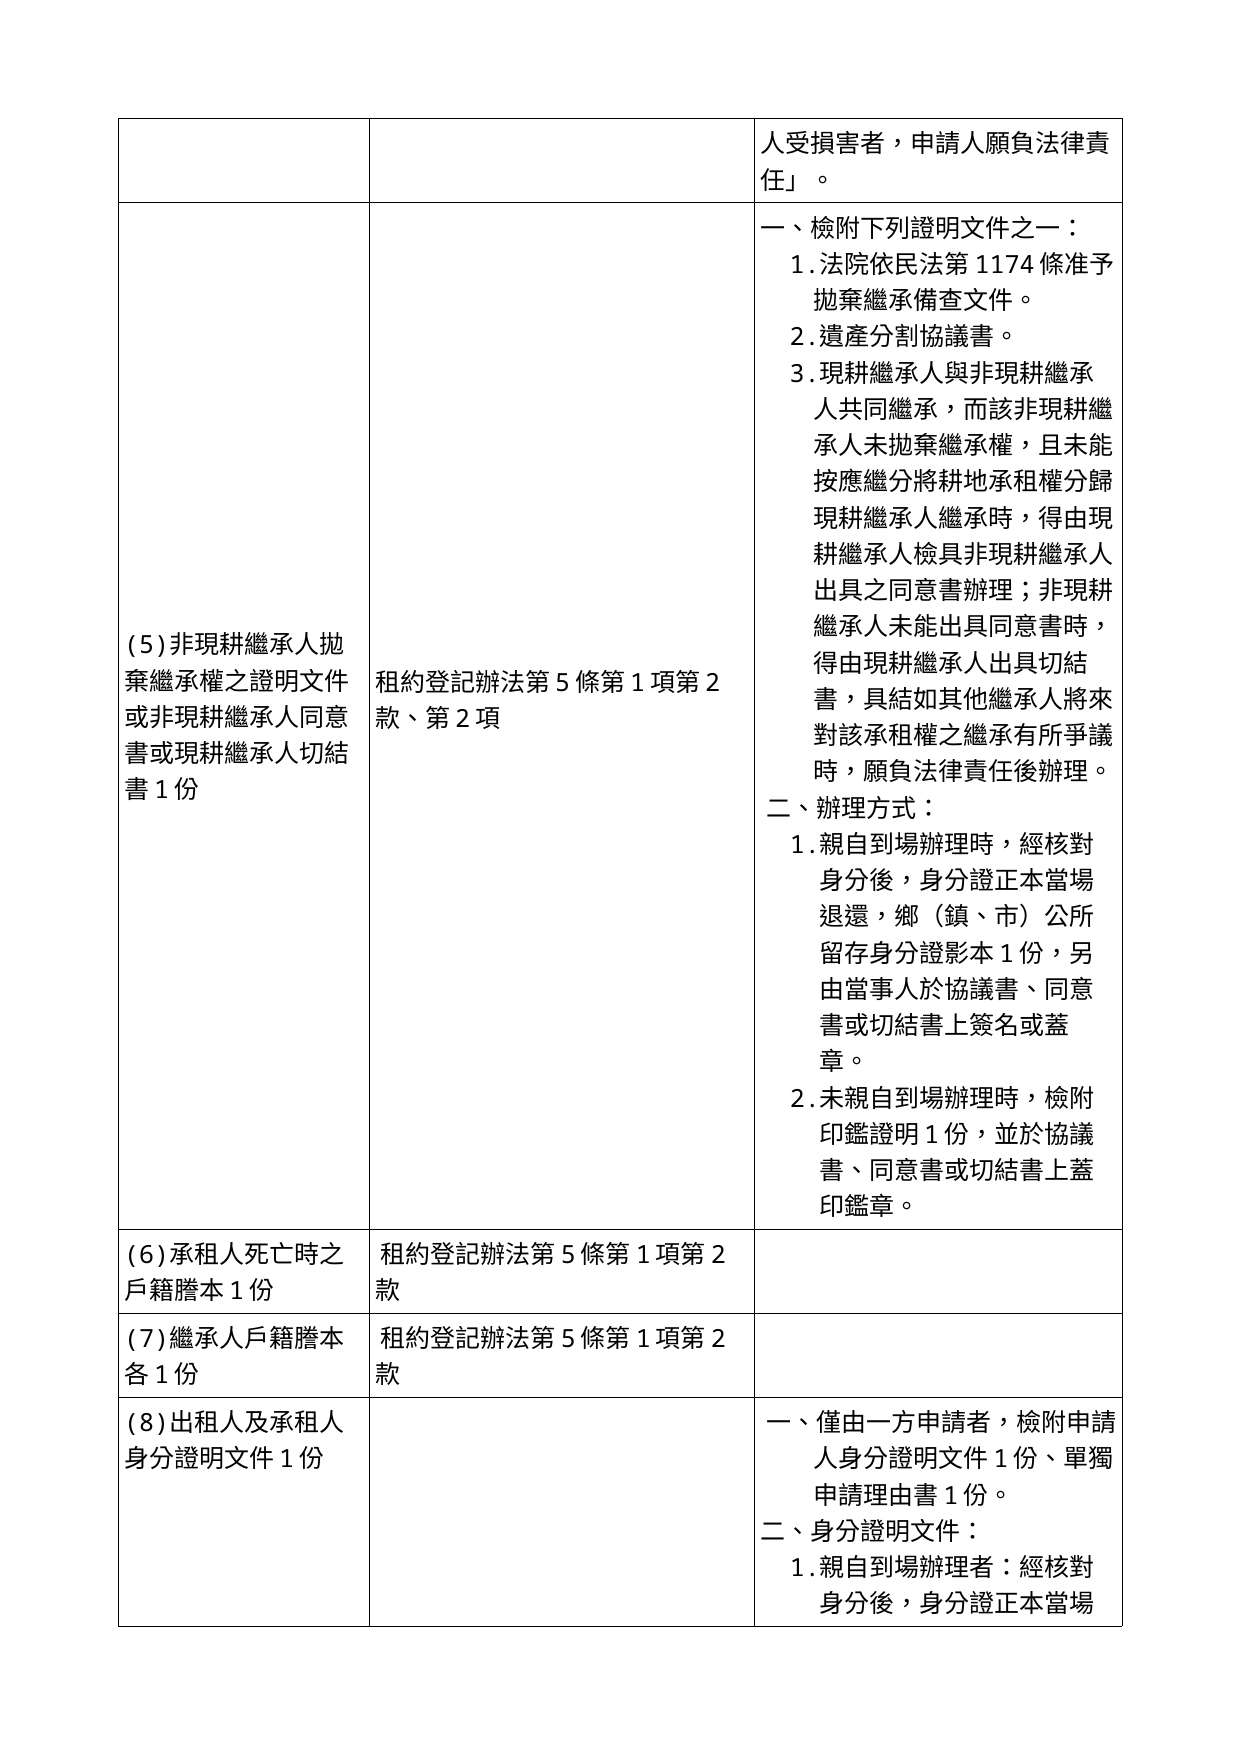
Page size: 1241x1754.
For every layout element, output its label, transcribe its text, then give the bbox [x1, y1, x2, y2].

table_cell 租約登記辦法第5條第1項第2款 [370, 1314, 754, 1397]
table_cell [755, 1230, 1122, 1313]
table_cell 一、僅由一方申請者，檢附申請人身分證明文件1份、單獨申請理由書1份。 二、身分證明文件： 1.親自到場辦理者：經核對身分後，身分證正本當場 [755, 1398, 1122, 1626]
table_cell [370, 119, 754, 202]
table_cell 人受損害者，申請人願負法律責任」。 [755, 119, 1122, 202]
table_cell 租約登記辦法第5條第1項第2款 [370, 1230, 754, 1313]
table_cell (7)繼承人戶籍謄本各1份 [119, 1314, 369, 1397]
table_cell [755, 1314, 1122, 1397]
table_cell 一、檢附下列證明文件之一： 1.法院依民法第1174條准予拋棄繼承備查文件。 2.遺產分割協議書。 3.現耕繼承人與非現耕繼承人共同繼承，而該非現耕繼承人未拋棄繼承權，且未能按應繼分將耕地承租權分歸現耕繼承人繼承時，得由現耕繼承人檢具非現耕繼承人出具之同意書辦理；非現耕繼承人未能出具同意書時，得由現耕繼承人出具切結書，具結如其他繼承人將來對該承租權之繼承有所爭議時，願負法律責任後辦理。 二、辦理方式： 1.親自到場辦理時，經核對身分後，身分證正本當場退還，鄉（鎮、市）公所留存身分證影本1份，另由當事人於協議書、同意書或切結書上簽名或蓋章。 2.未親自到場辦理時，檢附印鑑證明1份，並於協議書、同意書或切結書上蓋印鑑章。 [755, 203, 1122, 1229]
table_cell 租約登記辦法第5條第1項第2款、第2項 [370, 203, 754, 1229]
table_cell (8)出租人及承租人身分證明文件1份 [119, 1398, 369, 1626]
table_cell [119, 119, 369, 202]
table_cell [370, 1398, 754, 1626]
table_cell (6)承租人死亡時之戶籍謄本1份 [119, 1230, 369, 1313]
table_cell (5)非現耕繼承人拋棄繼承權之證明文件或非現耕繼承人同意書或現耕繼承人切結書1份 [119, 203, 369, 1229]
